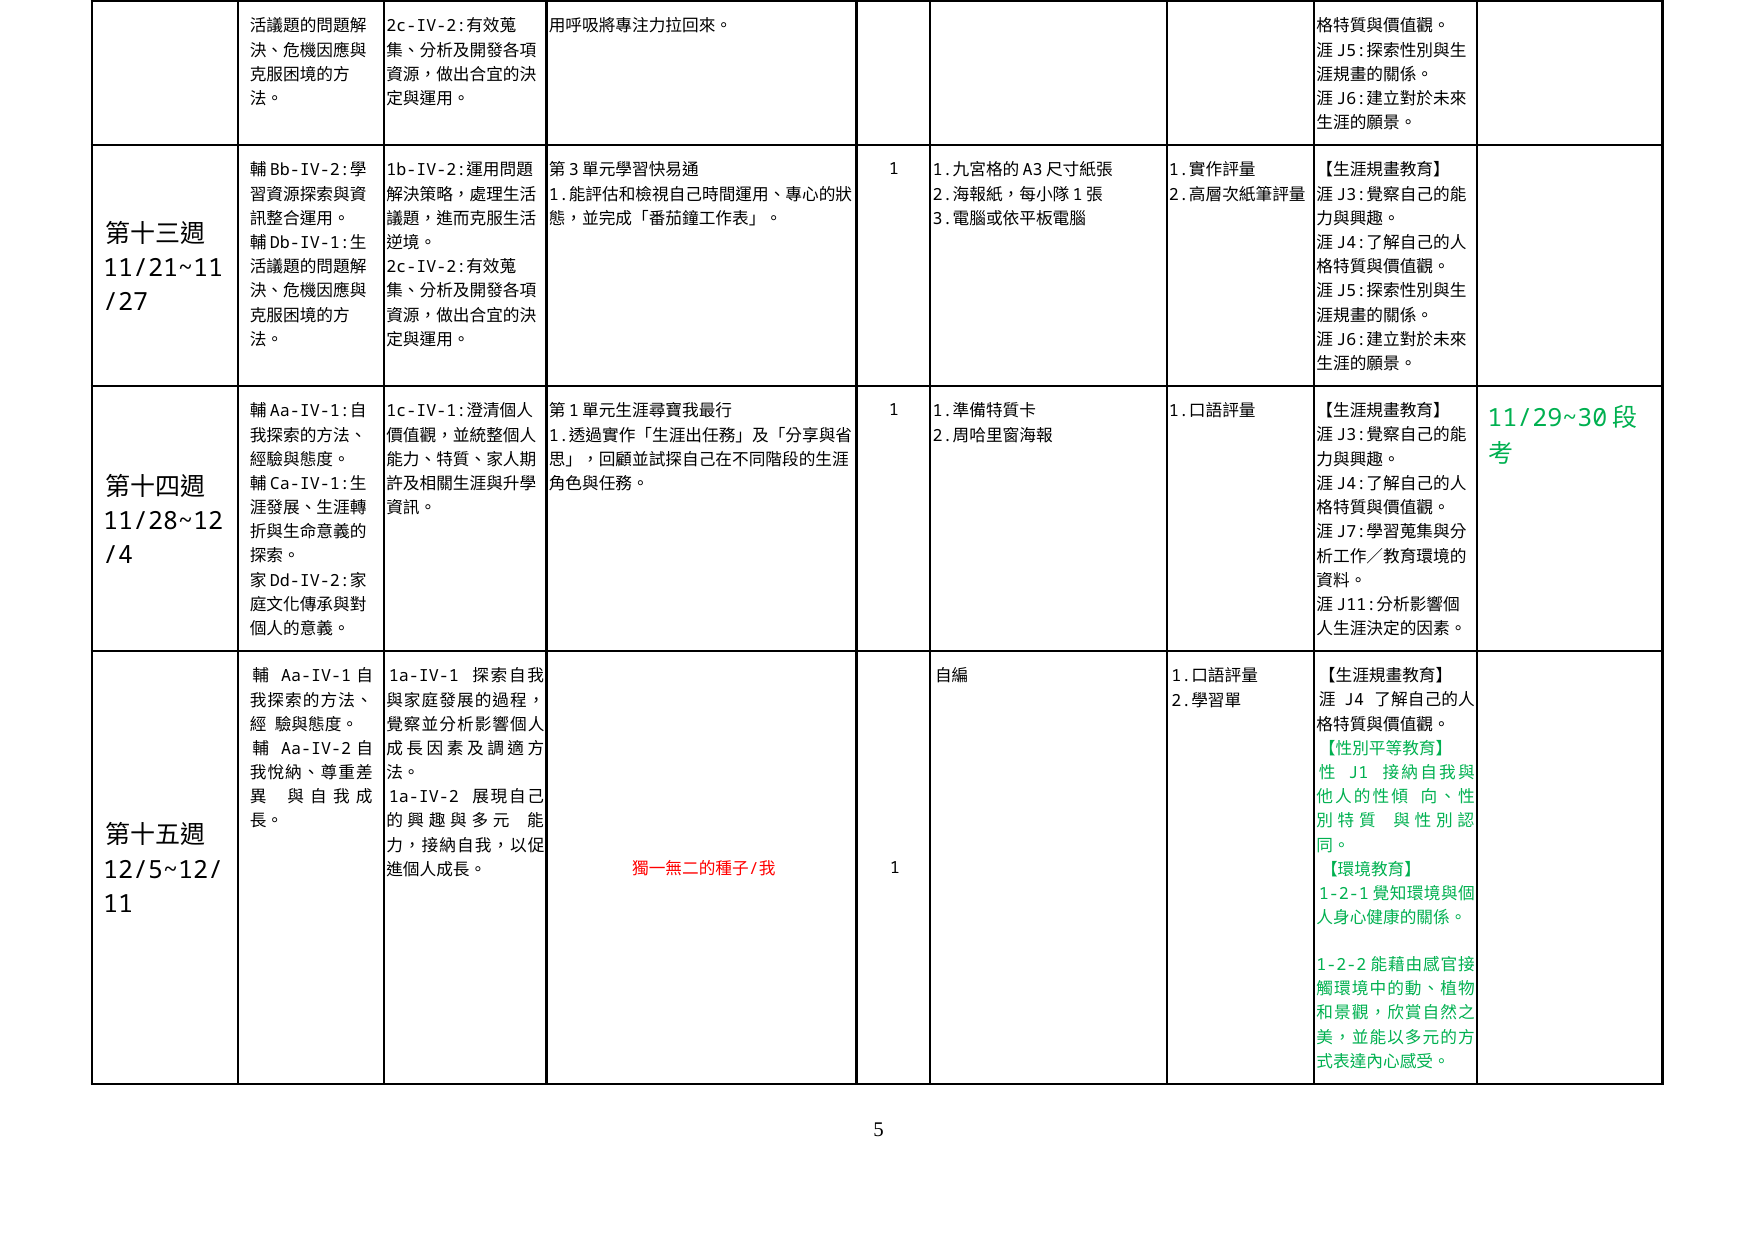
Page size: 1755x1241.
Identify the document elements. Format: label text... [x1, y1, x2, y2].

table_cell 自編 [931, 652, 1166, 1082]
table_cell 1c-IV-1:澄清個人價值觀，並統整個人能力、特質、家人期許及相關生涯與升學資訊。 [385, 387, 545, 650]
table_cell 用呼吸將專注力拉回來。 [548, 2, 855, 144]
table_cell 輔 Aa-IV-1自我探索的方法、經 驗與態度。 輔 Aa-IV-2自我悅納、尊重差異 與自我成長。 [239, 652, 383, 1082]
table_cell 1b-IV-2:運用問題解決策略，處理生活議題，進而克服生活逆境。 2c-IV-2:有效蒐集、分析及開發各項資源，做出合宜的決定與運用。 [385, 146, 545, 385]
table_cell 1 [858, 387, 929, 650]
table_cell 1.準備特質卡 2.周哈里窗海報 [931, 387, 1166, 650]
table_cell 活議題的問題解決、危機因應與克服困境的方法。 [239, 2, 383, 144]
table_cell 1 [858, 146, 929, 385]
table_cell 1.口語評量 2.學習單 [1168, 652, 1313, 1082]
table_cell 【生涯規畫教育】 涯J3:覺察自己的能力與興趣。 涯J4:了解自己的人格特質與價值觀。 涯J7:學習蒐集與分析工作／教育環境的資料。 涯J11:分析影響個人生涯決定的因素。 [1315, 387, 1476, 650]
table_cell 獨一無二的種子/我 [548, 652, 855, 1082]
table_cell [93, 2, 237, 144]
table_cell 2c-IV-2:有效蒐集、分析及開發各項資源，做出合宜的決定與運用。 [385, 2, 545, 144]
table_cell 第1單元生涯尋寶我最行 1.透過實作「生涯出任務」及「分享與省思」，回顧並試探自己在不同階段的生涯角色與任務。 [548, 387, 855, 650]
table_cell [858, 2, 929, 144]
table_cell 第3單元學習快易通 1.能評估和檢視自己時間運用、專心的狀態，並完成「番茄鐘工作表」。 [548, 146, 855, 385]
table_cell [1168, 2, 1313, 144]
table_cell 1a-IV-1 探索自我與家庭發展的過程，覺察並分析影響個人成長因素及調適方法。 1a-IV-2 展現自己的興趣與多元 能力，接納自我，以促 進個人成長。 [385, 652, 545, 1082]
table_cell 1.九宮格的A3尺寸紙張 2.海報紙，每小隊1張 3.電腦或依平板電腦 [931, 146, 1166, 385]
table_cell 1.實作評量 2.高層次紙筆評量 [1168, 146, 1313, 385]
table_cell 【生涯規畫教育】 涯 J4 了解自己的人格特質與價值觀。 【性別平等教育】 性 J1 接納自我與 他人的性傾 向、性別特質 與性別認同。 【環境教育】 1-2-1覺知環境與個人身心健康的關係。 1-2-2能藉由感官接觸環境中的動、植物和景觀，欣賞自然之美，並能以多元的方式表達內心感受。 [1315, 652, 1476, 1082]
table_cell 1 [858, 652, 929, 1082]
table_cell [1478, 2, 1661, 144]
table_cell 第十三週11/21~11/27 [93, 146, 237, 385]
table_cell 格特質與價值觀。 涯J5:探索性別與生涯規畫的關係。 涯J6:建立對於未來生涯的願景。 [1315, 2, 1476, 144]
table_cell 輔Bb-IV-2:學習資源探索與資訊整合運用。 輔Db-IV-1:生活議題的問題解決、危機因應與克服困境的方法。 [239, 146, 383, 385]
table_cell [931, 2, 1166, 144]
table_cell [1478, 652, 1661, 1082]
table_cell 第十四週11/28~12/4 [93, 387, 237, 650]
table_cell 輔Aa-IV-1:自我探索的方法、經驗與態度。 輔Ca-IV-1:生涯發展、生涯轉折與生命意義的探索。 家Dd-IV-2:家庭文化傳承與對個人的意義。 [239, 387, 383, 650]
table_cell 1.口語評量 [1168, 387, 1313, 650]
table_cell 11/29~30段考 [1478, 387, 1661, 650]
table_cell 【生涯規畫教育】 涯J3:覺察自己的能力與興趣。 涯J4:了解自己的人格特質與價值觀。 涯J5:探索性別與生涯規畫的關係。 涯J6:建立對於未來生涯的願景。 [1315, 146, 1476, 385]
table_cell [1478, 146, 1661, 385]
table_cell 第十五週12/5~12/11 [93, 652, 237, 1082]
